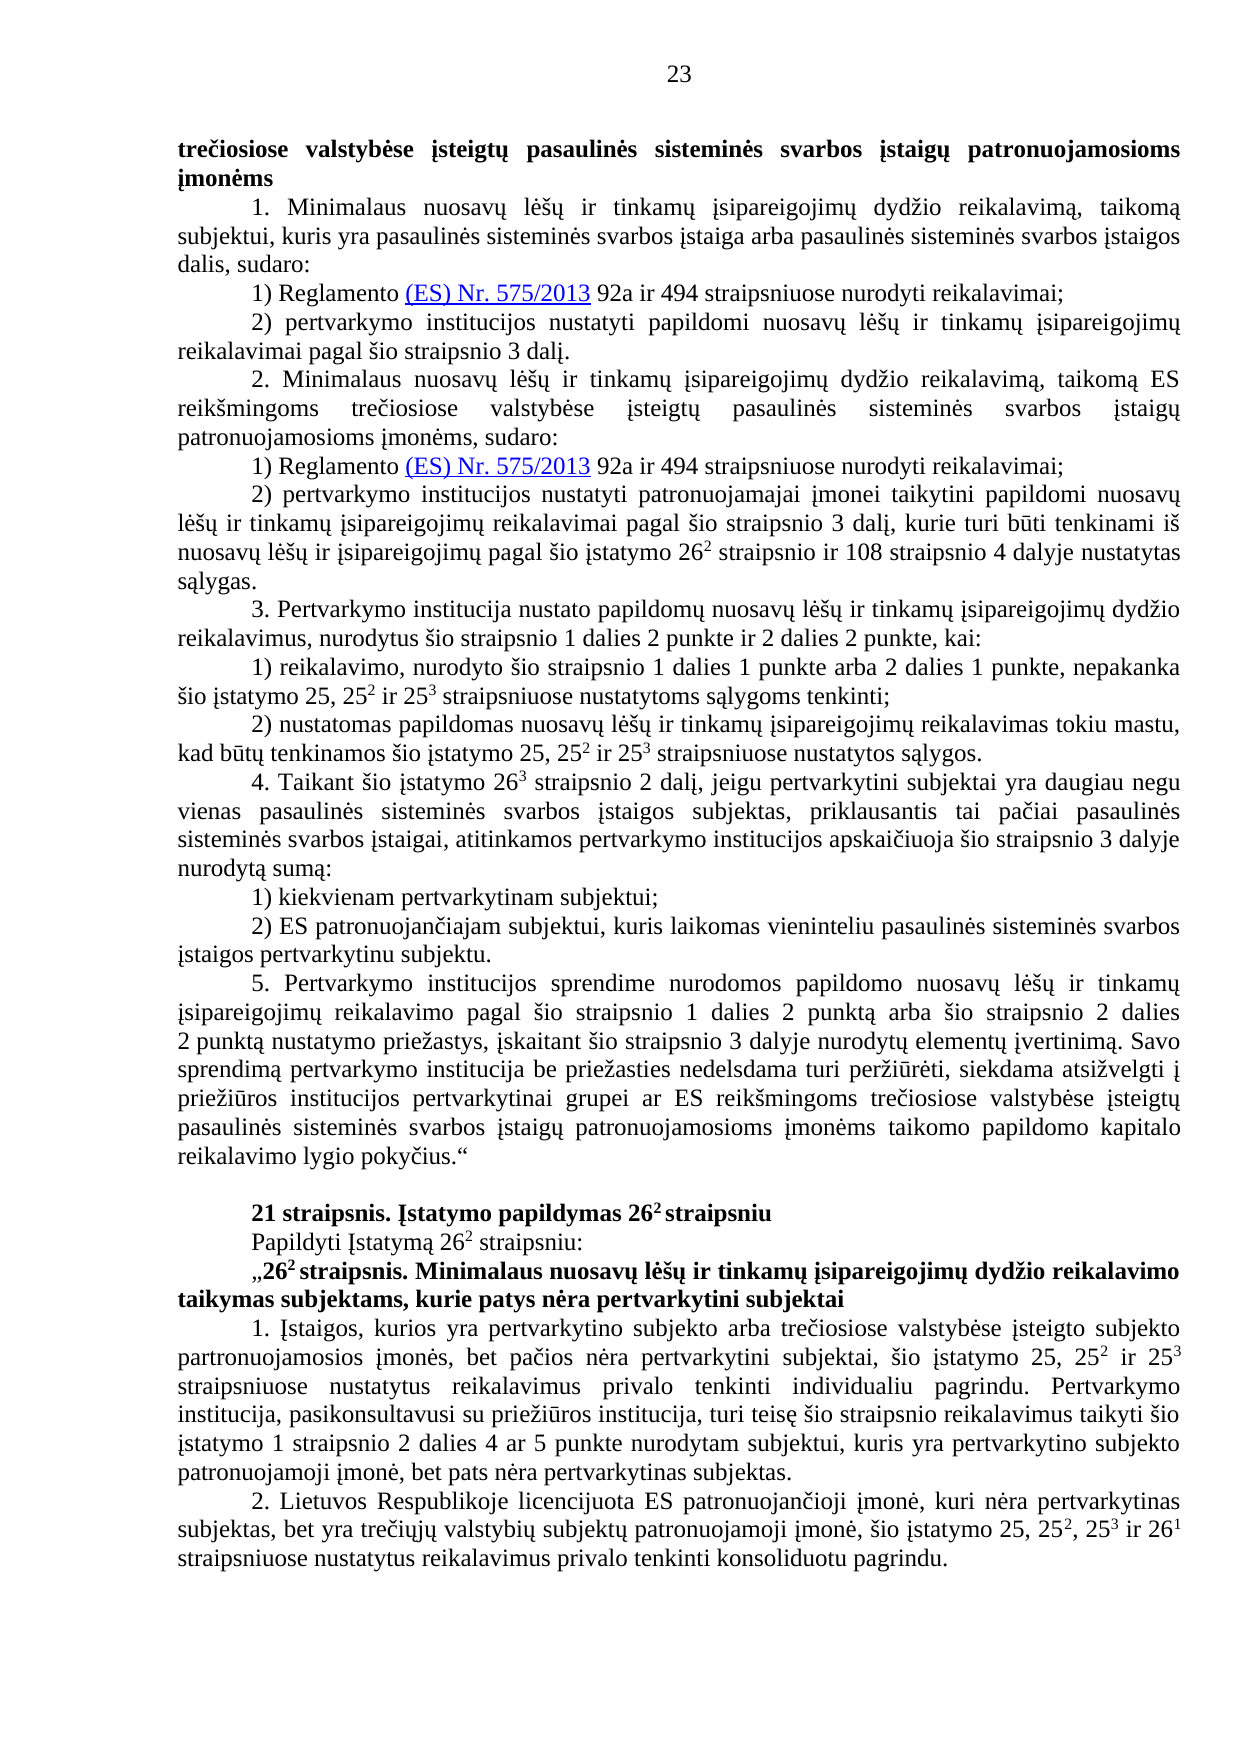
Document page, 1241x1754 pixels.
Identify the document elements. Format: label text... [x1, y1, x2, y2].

text 21 straipsnis. Įstatymo papildymas 262 straipsniu [177, 1198, 1181, 1227]
text 2) ES patronuojančiajam subjektui, kuris laikomas vieninteliu pasaulinės sisteminės svarbos įstaigos pertvarkytinu subjektu. [177, 911, 1181, 968]
text 2) pertvarkymo institucijos nustatyti patronuojamajai įmonei taikytini papildomi nuosavų lėšų ir tinkamų įsipareigojimų reikalavimai pagal šio straipsnio 3 dalį, kurie turi būti tenkinami iš nuosavų lėšų ir įsipareigojimų pagal šio įstatymo 262 straipsnio ir 108 straipsnio 4 dalyje nustatytas sąlygas. [177, 479, 1181, 594]
text 1) Reglamento (ES) Nr. 575/2013 92a ir 494 straipsniuose nurodyti reikalavimai; [177, 278, 1181, 307]
text 2. Minimalaus nuosavų lėšų ir tinkamų įsipareigojimų dydžio reikalavimą, taikomą ES reikšmingoms trečiosiose valstybėse įsteigtų pasaulinės sisteminės svarbos įstaigų patronuojamosioms įmonėms, sudaro: [177, 364, 1181, 451]
text 2) pertvarkymo institucijos nustatyti papildomi nuosavų lėšų ir tinkamų įsipareigojimų reikalavimai pagal šio straipsnio 3 dalį. [177, 307, 1181, 364]
text 5. Pertvarkymo institucijos sprendime nurodomos papildomo nuosavų lėšų ir tinkamų įsipareigojimų reikalavimo pagal šio straipsnio 1 dalies 2 punktą arba šio straipsnio 2 dalies 2 punktą nustatymo priežastys, įskaitant šio straipsnio 3 dalyje nurodytų elementų įvertinimą. Savo sprendimą pertvarkymo institucija be priežasties nedelsdama turi peržiūrėti, siekdama atsižvelgti į priežiūros institucijos pertvarkytinai grupei ar ES reikšmingoms trečiosiose valstybėse įsteigtų pasaulinės sisteminės svarbos įstaigų patronuojamosioms įmonėms taikomo papildomo kapitalo reikalavimo lygio pokyčius.“ [177, 968, 1181, 1169]
text 1) Reglamento (ES) Nr. 575/2013 92a ir 494 straipsniuose nurodyti reikalavimai; [177, 451, 1181, 479]
text 1. Įstaigos, kurios yra pertvarkytino subjekto arba trečiosiose valstybėse įsteigto subjekto partronuojamosios įmonės, bet pačios nėra pertvarkytini subjektai, šio įstatymo 25, 252 ir 253 straipsniuose nustatytus reikalavimus privalo tenkinti individualiu pagrindu. Pertvarkymo institucija, pasikonsultavusi su priežiūros institucija, turi teisę šio straipsnio reikalavimus taikyti šio įstatymo 1 straipsnio 2 dalies 4 ar 5 punkte nurodytam subjektui, kuris yra pertvarkytino subjekto patronuojamoji įmonė, bet pats nėra pertvarkytinas subjektas. [177, 1313, 1181, 1486]
text trečiosiose valstybėse įsteigtų pasaulinės sisteminės svarbos įstaigų patronuojamosioms įmonėms [177, 134, 1181, 192]
text 1. Minimalaus nuosavų lėšų ir tinkamų įsipareigojimų dydžio reikalavimą, taikomą subjektui, kuris yra pasaulinės sisteminės svarbos įstaiga arba pasaulinės sisteminės svarbos įstaigos dalis, sudaro: [177, 192, 1181, 278]
text 1) kiekvienam pertvarkytinam subjektui; [177, 882, 1181, 911]
text 3. Pertvarkymo institucija nustato papildomų nuosavų lėšų ir tinkamų įsipareigojimų dydžio reikalavimus, nurodytus šio straipsnio 1 dalies 2 punkte ir 2 dalies 2 punkte, kai: [177, 594, 1181, 652]
text 4. Taikant šio įstatymo 263 straipsnio 2 dalį, jeigu pertvarkytini subjektai yra daugiau negu vienas pasaulinės sisteminės svarbos įstaigos subjektas, priklausantis tai pačiai pasaulinės sisteminės svarbos įstaigai, atitinkamos pertvarkymo institucijos apskaičiuoja šio straipsnio 3 dalyje nurodytą sumą: [177, 767, 1181, 882]
text Papildyti Įstatymą 262 straipsniu: [177, 1227, 1181, 1256]
text „262 straipsnis. Minimalaus nuosavų lėšų ir tinkamų įsipareigojimų dydžio reikalavimo taikymas subjektams, kurie patys nėra pertvarkytini subjektai [177, 1256, 1181, 1313]
text 2. Lietuvos Respublikoje licencijuota ES patronuojančioji įmonė, kuri nėra pertvarkytinas subjektas, bet yra trečiųjų valstybių subjektų patronuojamoji įmonė, šio įstatymo 25, 252, 253 ir 261 straipsniuose nustatytus reikalavimus privalo tenkinti konsoliduotu pagrindu. [177, 1486, 1181, 1572]
text 2) nustatomas papildomas nuosavų lėšų ir tinkamų įsipareigojimų reikalavimas tokiu mastu, kad būtų tenkinamos šio įstatymo 25, 252 ir 253 straipsniuose nustatytos sąlygos. [177, 709, 1181, 767]
text 1) reikalavimo, nurodyto šio straipsnio 1 dalies 1 punkte arba 2 dalies 1 punkte, nepakanka šio įstatymo 25, 252 ir 253 straipsniuose nustatytoms sąlygoms tenkinti; [177, 652, 1181, 709]
